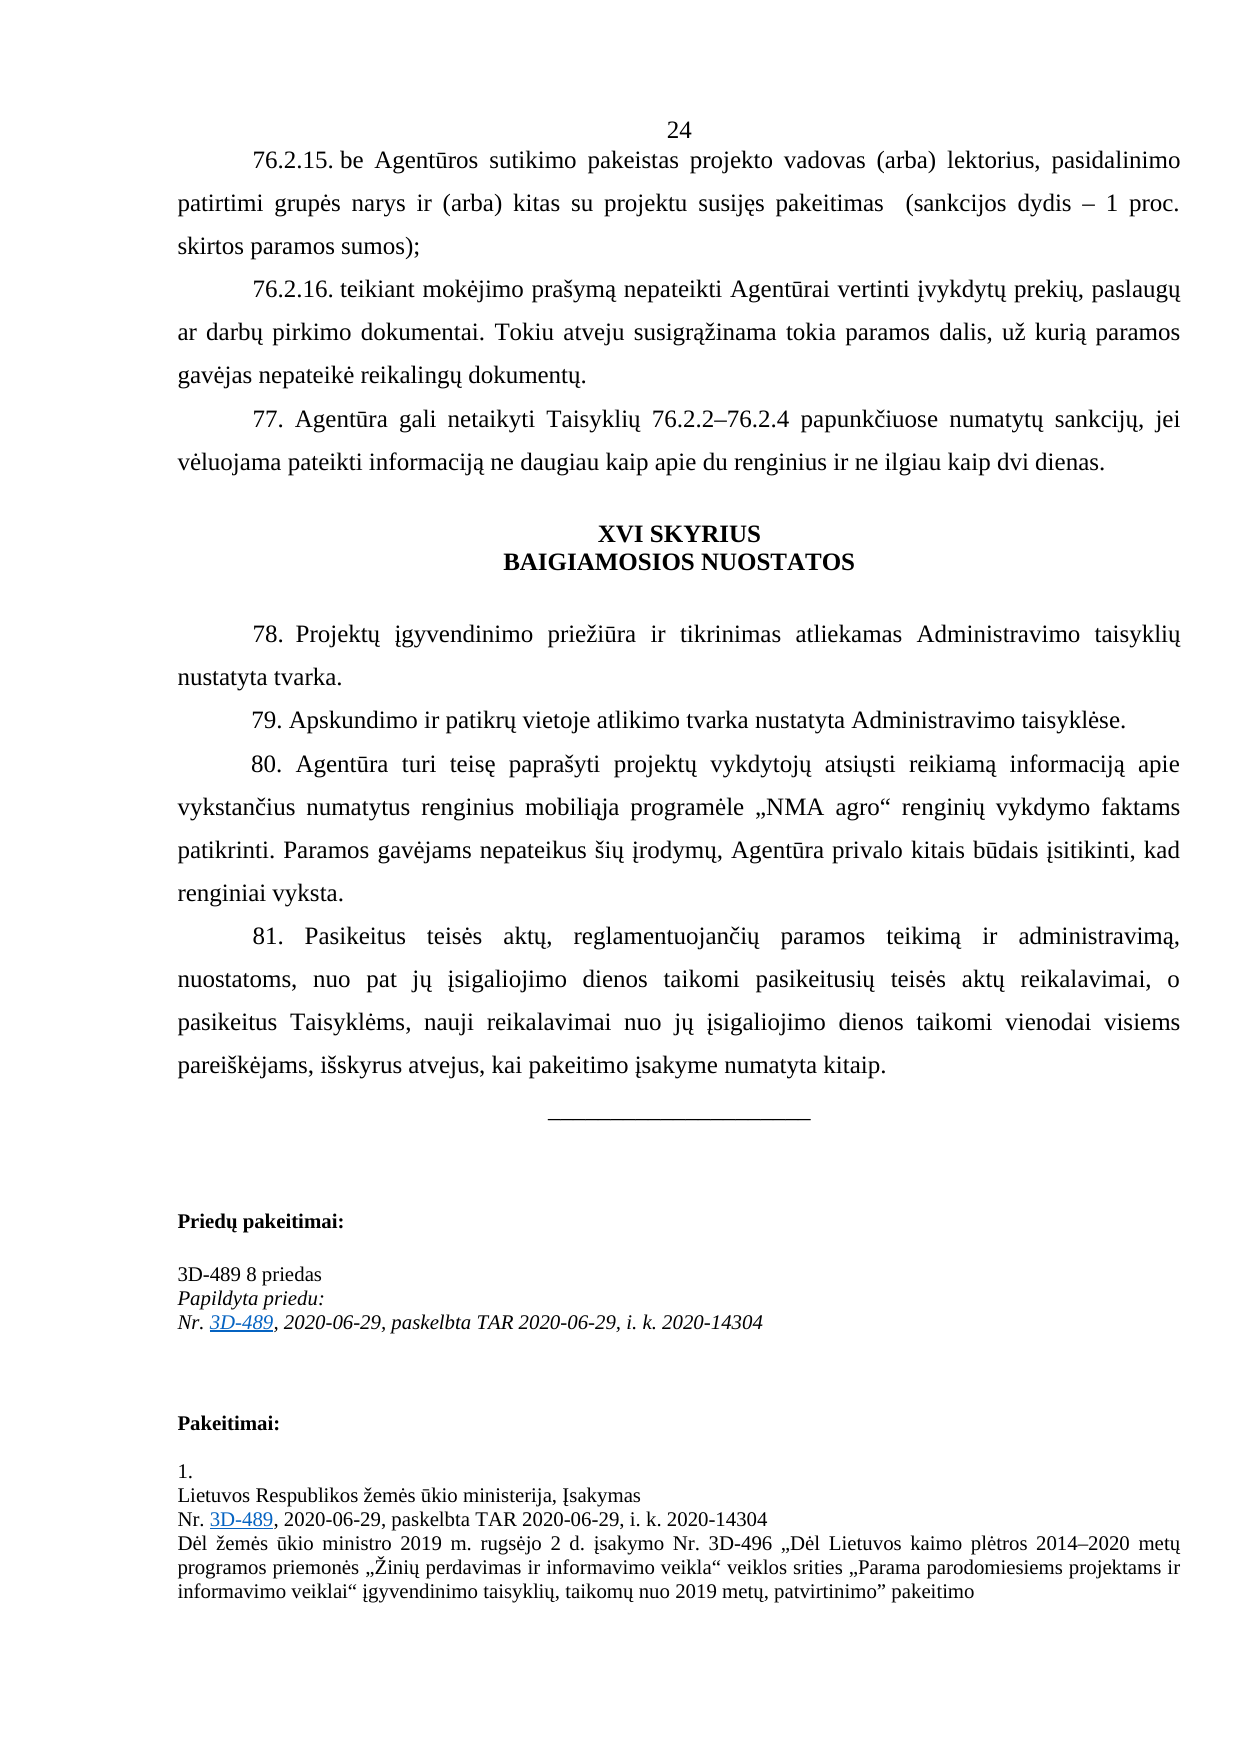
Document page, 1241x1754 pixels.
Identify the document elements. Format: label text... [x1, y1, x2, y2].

text 79. Apskundimo ir patikrų vietoje atlikimo tvarka nustatyta Administravimo taisyklėse. [251, 706, 1181, 734]
text 76.2.16. teikiant mokėjimo prašymą nepateikti Agentūrai vertinti įvykdytų prekių, paslaugų ar darbų pirkimo dokumentai. Tokiu atveju susigrąžinama tokia paramos dalis, už kurią paramos gavėjas nepateikė reikalingų dokumentų. [177, 274, 1181, 389]
text Nr. 3D-489, 2020-06-29, paskelbta TAR 2020-06-29, i. k. 2020-14304 [177, 1507, 1181, 1531]
text BAIGIAMOSIOS NUOSTATOS [177, 547, 1181, 576]
text Dėl žemės ūkio ministro 2019 m. rugsėjo 2 d. įsakymo Nr. 3D-496 „Dėl Lietuvos kaimo plėtros 2014–2020 metų programos priemonės „Žinių perdavimas ir informavimo veikla“ veiklos srities „Parama parodomiesiems projektams ir informavimo veiklai“ įgyvendinimo taisyklių, taikomų nuo 2019 metų, patvirtinimo” pakeitimo [177, 1531, 1181, 1603]
text 77. Agentūra gali netaikyti Taisyklių 76.2.2–76.2.4 papunkčiuose numatytų sankcijų, jei vėluojama pateikti informaciją ne daugiau kaip apie du renginius ir ne ilgiau kaip dvi dienas. [177, 404, 1181, 476]
text 81. Pasikeitus teisės aktų, reglamentuojančių paramos teikimą ir administravimą, nuostatoms, nuo pat jų įsigaliojimo dienos taikomi pasikeitusių teisės aktų reikalavimai, o pasikeitus Taisyklėms, nauji reikalavimai nuo jų įsigaliojimo dienos taikomi vienodai visiems pareiškėjams, išskyrus atvejus, kai pakeitimo įsakyme numatyta kitaip. [177, 921, 1181, 1079]
text _____________________ [177, 1094, 1181, 1122]
text Lietuvos Respublikos žemės ūkio ministerija, Įsakymas [177, 1483, 1181, 1507]
text Pakeitimai: [177, 1411, 1181, 1435]
text 1. [177, 1459, 1181, 1483]
text Papildyta priedu: [177, 1286, 1181, 1310]
text XVI SKYRIUS [177, 519, 1181, 547]
text 80. Agentūra turi teisę paprašyti projektų vykdytojų atsiųsti reikiamą informaciją apie vykstančius numatytus renginius mobiliąja programėle „NMA agro“ renginių vykdymo faktams patikrinti. Paramos gavėjams nepateikus šių įrodymų, Agentūra privalo kitais būdais įsitikinti, kad renginiai vyksta. [177, 749, 1181, 907]
text 76.2.15. be Agentūros sutikimo pakeistas projekto vadovas (arba) lektorius, pasidalinimo patirtimi grupės narys ir (arba) kitas su projektu susijęs pakeitimas (sankcijos dydis – 1 proc. skirtos paramos sumos); [177, 145, 1181, 260]
text 3D-489 8 priedas [177, 1262, 1181, 1286]
text 78. Projektų įgyvendinimo priežiūra ir tikrinimas atliekamas Administravimo taisyklių nustatyta tvarka. [177, 619, 1181, 691]
text Nr. 3D-489, 2020-06-29, paskelbta TAR 2020-06-29, i. k. 2020-14304 [177, 1310, 1181, 1334]
text Priedų pakeitimai: [177, 1209, 1181, 1233]
